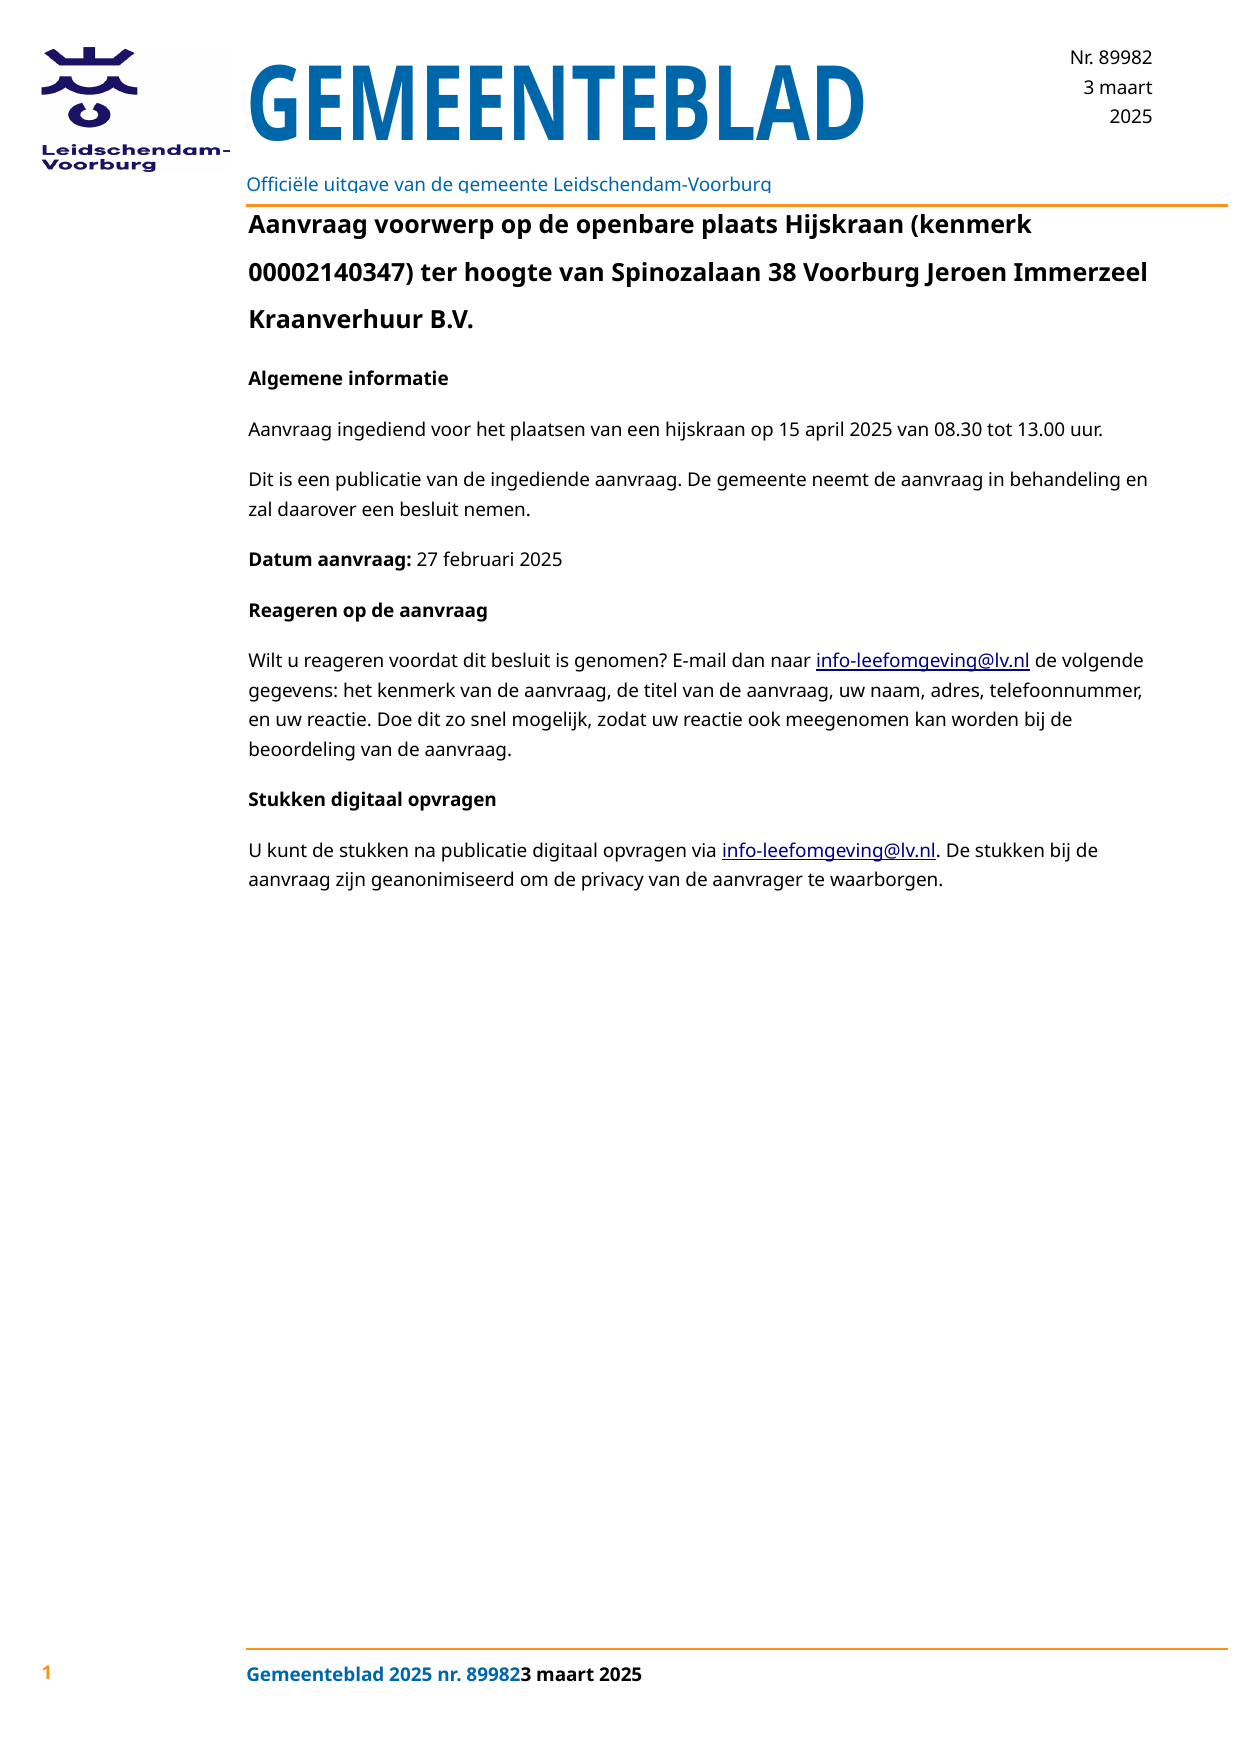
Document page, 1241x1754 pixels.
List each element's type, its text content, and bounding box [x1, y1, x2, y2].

text Reageren op de aanvraag [248, 597, 1152, 622]
text Algemene informatie [248, 366, 1152, 391]
text Datum aanvraag: 27 februari 2025 [248, 546, 1152, 572]
picture [41, 47, 231, 172]
text Aanvraag voorwerp op de openbare plaats Hijskraan (kenmerk 00002140347) ter hoogte van Spinozalaan 38 Voorburg Jeroen Immerzeel Kraanverhuur B.V. [248, 207, 1152, 336]
text U kunt de stukken na publicatie digitaal opvragen via info-leefomgeving@lv.nl. De stukken bij de aanvraag zijn geanonimiseerd om de privacy van de aanvrager te waarborgen. [248, 837, 1152, 892]
text Stukken digitaal opvragen [248, 786, 1152, 812]
text Aanvraag ingediend voor het plaatsen van een hijskraan op 15 april 2025 van 08.30 tot 13.00 uur. [248, 416, 1152, 442]
text Dit is een publicatie van de ingediende aanvraag. De gemeente neemt de aanvraag in behandeling en zal daarover een besluit nemen. [248, 466, 1152, 522]
text Wilt u reageren voordat dit besluit is genomen? E-mail dan naar info-leefomgeving@lv.nl de volgende gegevens: het kenmerk van de aanvraag, de titel van de aanvraag, uw naam, adres, telefoonnummer, en uw reactie. Doe dit zo snel mogelijk, zodat uw reactie ook meegenomen kan worden bij de beoordeling van de aanvraag. [248, 647, 1152, 762]
